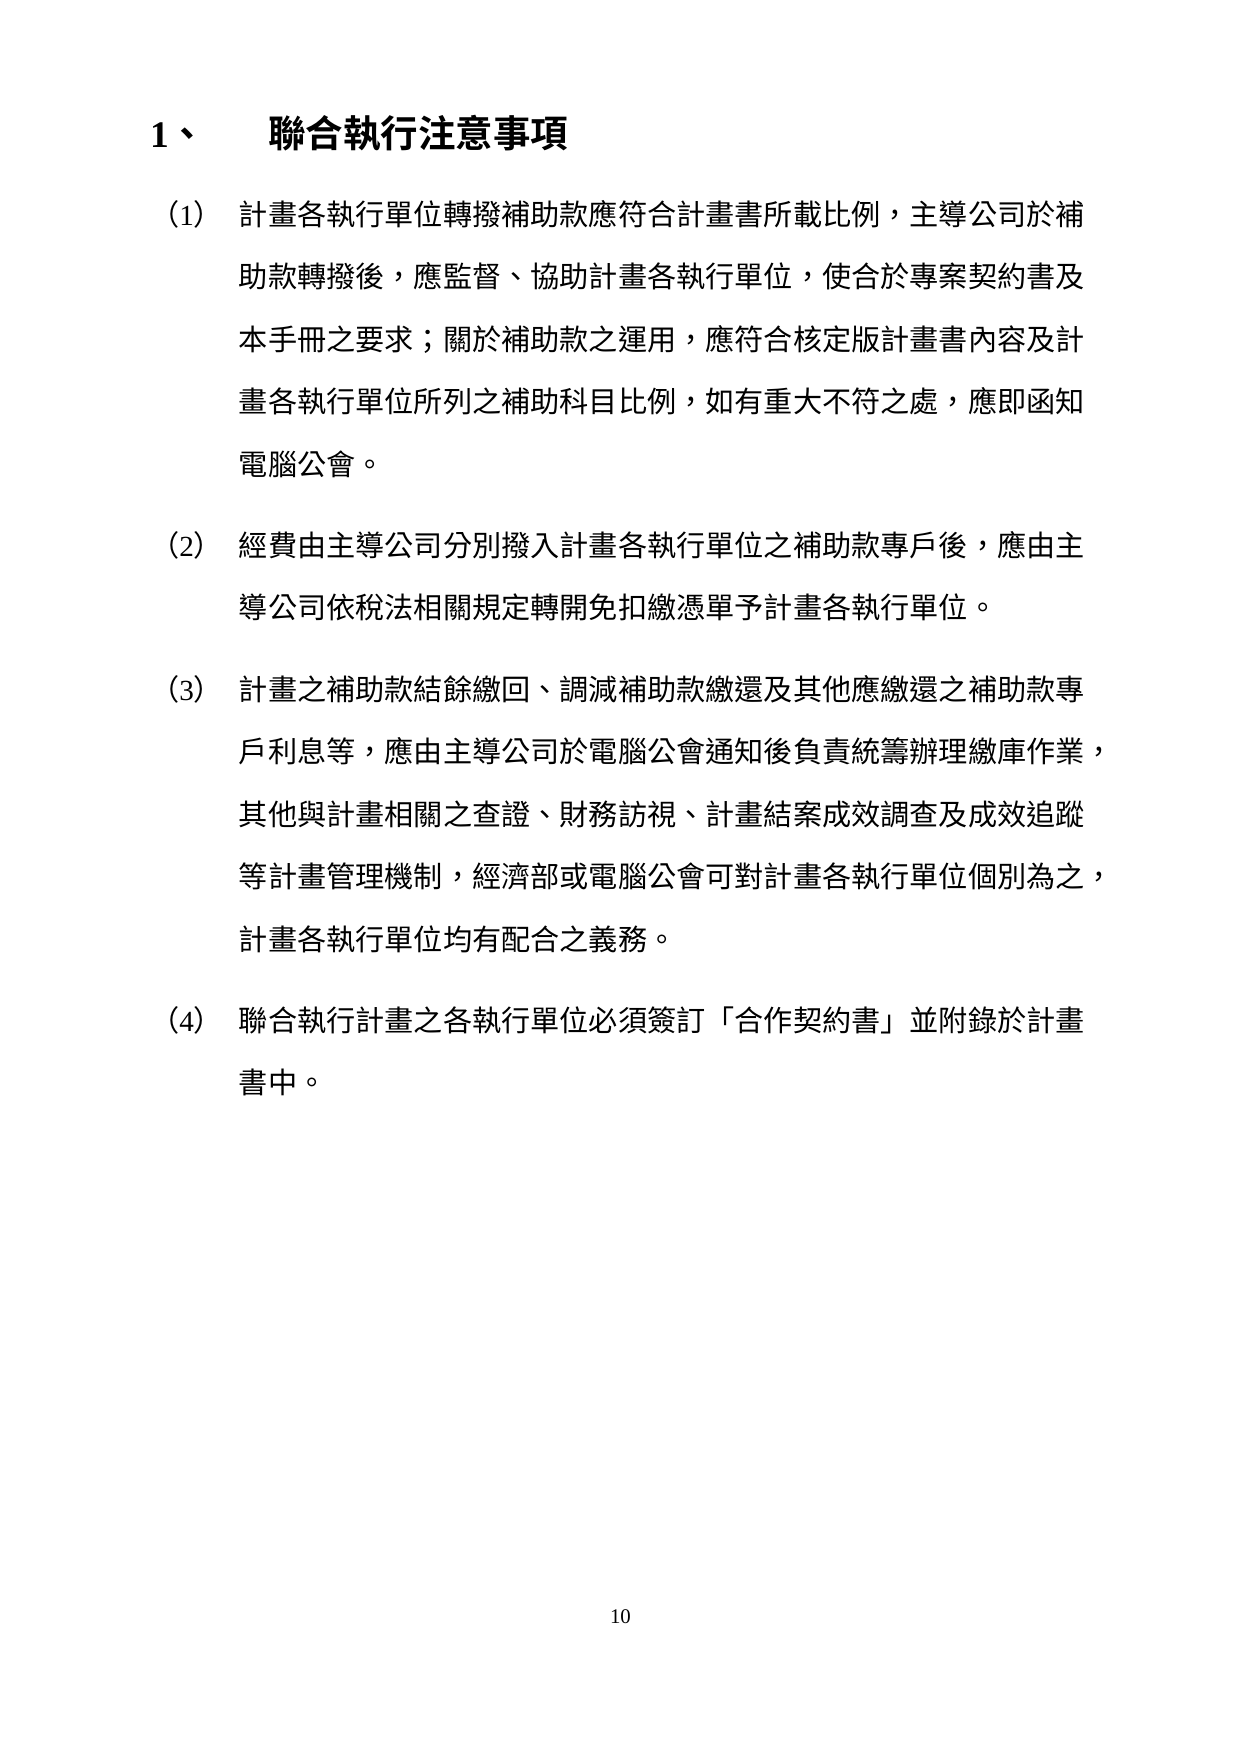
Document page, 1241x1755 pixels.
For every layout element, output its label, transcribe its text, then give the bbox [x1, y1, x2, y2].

list 計畫各執行單位轉撥補助款應符合計畫書所載比例，主導公司於補助款轉撥後，應監督、協助計畫各執行單位，使合於專案契約書及本手冊之要求；關於補助款之運用，應符合核定版計畫書內容及計畫各執行單位所列之補助科目比例，如有重大不符之處，應即函知電腦公會。 [150, 171, 1090, 483]
list 聯合執行注意事項 [150, 89, 1090, 152]
list 計畫之補助款結餘繳回、調減補助款繳還及其他應繳還之補助款專戶利息等，應由主導公司於電腦公會通知後負責統籌辦理繳庫作業，其他與計畫相關之查證、財務訪視、計畫結案成效調查及成效追蹤等計畫管理機制，經濟部或電腦公會可對計畫各執行單位個別為之，計畫各執行單位均有配合之義務。 [150, 646, 1090, 958]
list 經費由主導公司分別撥入計畫各執行單位之補助款專戶後，應由主導公司依稅法相關規定轉開免扣繳憑單予計畫各執行單位。 [150, 502, 1090, 627]
list 聯合執行計畫之各執行單位必須簽訂「合作契約書」並附錄於計畫書中。 [150, 977, 1090, 1102]
